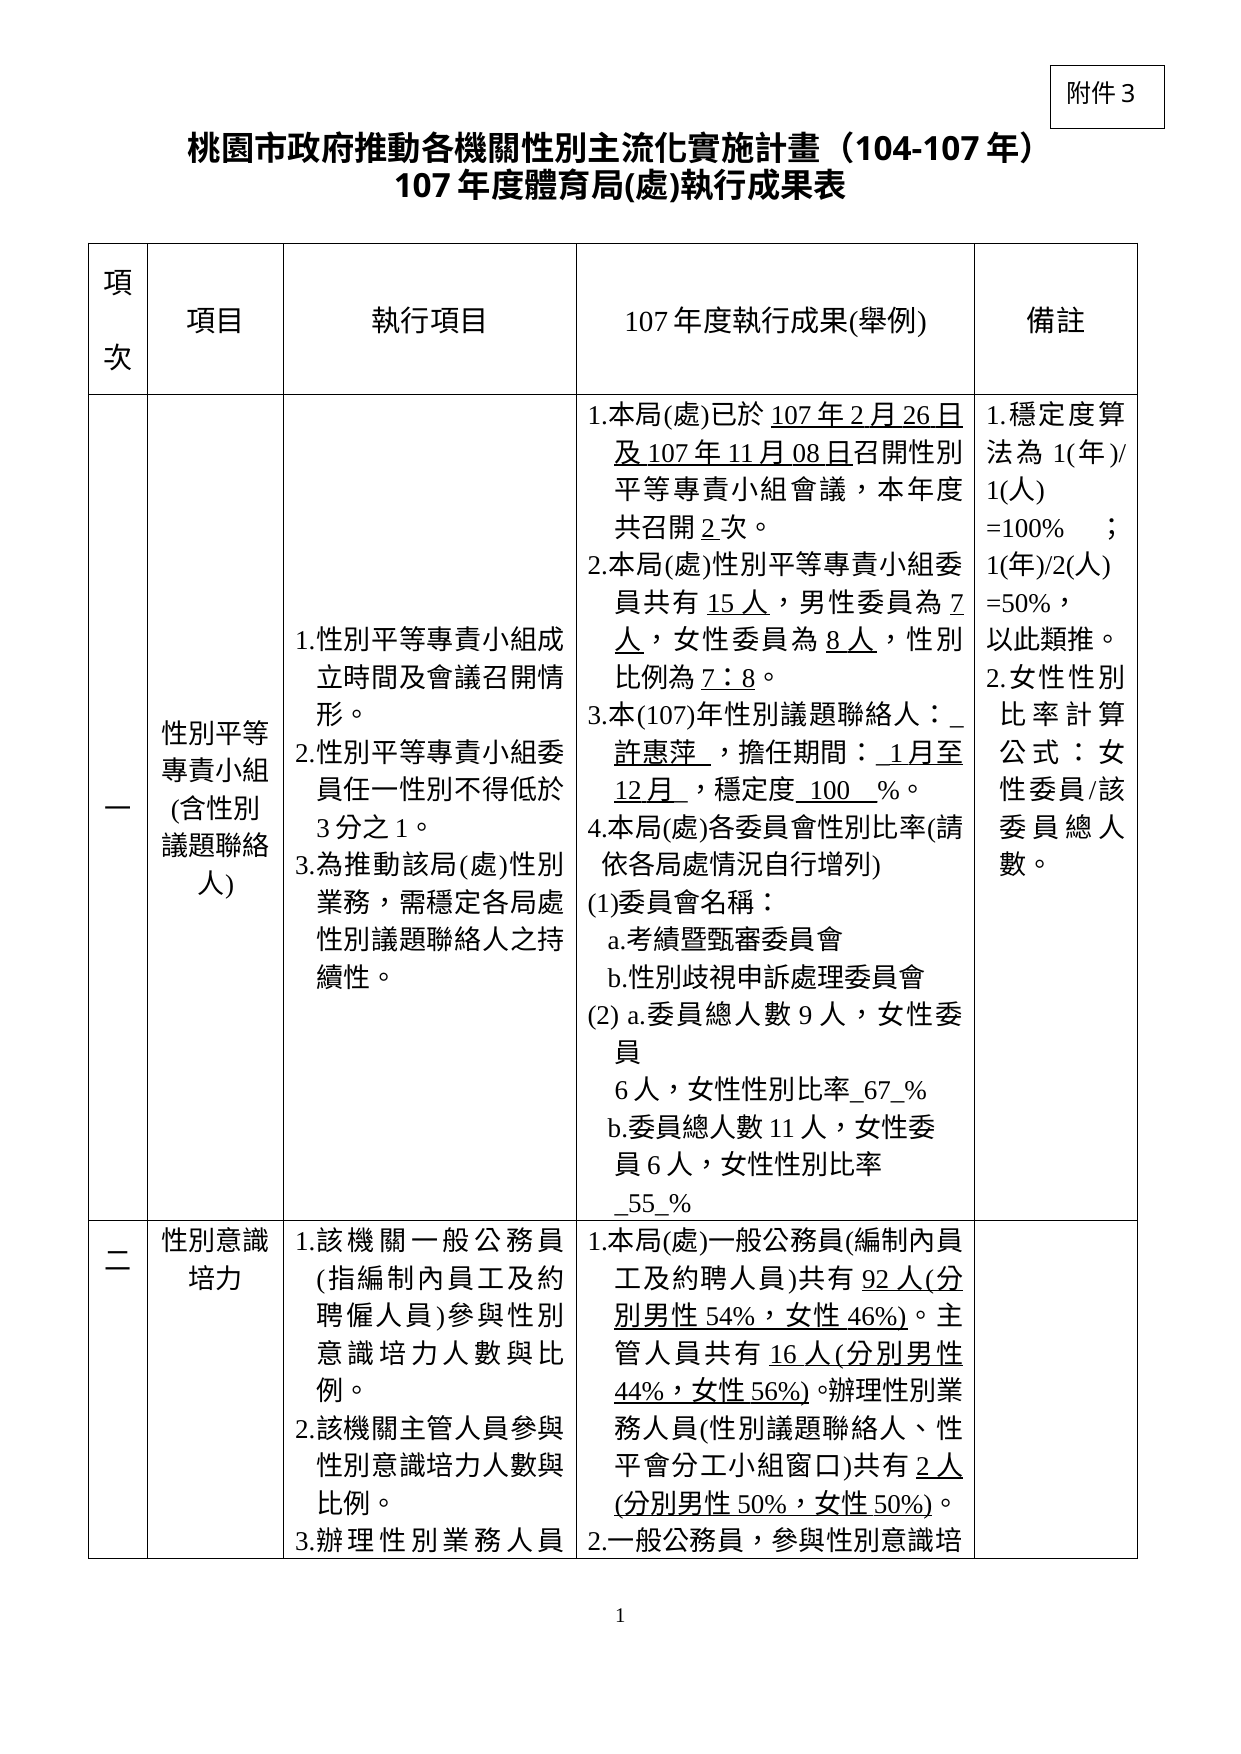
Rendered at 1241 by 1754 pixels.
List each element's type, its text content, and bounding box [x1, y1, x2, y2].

text 桃園市政府推動各機關性別主流化實施計畫（104-107年） [118, 130, 1122, 167]
table_cell 1.本局(處)已於107年2月26日及107年11月08日召開性別平等專責小組會議，本年度共召開2次。 2.本局(處)性別平等專責小組委員共有15人，男性委員為7人，女性委員為8人，性別比例為7：8。 3.本(107)年性別議題聯絡人：_許惠萍_，擔任期間：_1月至12月_，穩定度_100__%。 4.本局(處)各委員會性別比率(請依各局處情況自行增列) (1)委員會名稱： a.考績暨甄審委員會 b.性別歧視申訴處理委員會 (2) a.委員總人數9人，女性委員 6人，女性性別比率_67_% b.委員總人數11人，女性委 員6人，女性性別比率 _55_% [577, 395, 974, 1219]
table_cell 性別意識 培力 [148, 1221, 283, 1558]
table_header 項次 [89, 244, 147, 393]
table_header 項目 [148, 244, 283, 393]
table_cell 該機關一般公務員(指編制內員工及約聘僱人員)參與性別意識培力人數與比例。 該機關主管人員參與性別意識培力人數與比例。 辦理性別業務人員(含性平會分工小組主責局處窗口人員及主管、性別議題聯絡人及代理人)參與性別課程受訓人數、比例、及平均時數。 [284, 1221, 576, 1558]
table_header 107年度執行成果(舉例) [577, 244, 974, 393]
table_header 備註 [975, 244, 1137, 393]
table_cell [975, 1221, 1137, 1558]
text 107年度體育局(處)執行成果表 [118, 167, 1122, 205]
table_cell 1.穩定度算法為1(年)/1(人) =100%；1(年)/2(人) =50%， 以此類推。 2.女性性別比率計算公式：女性委員/該委員總人數。 [975, 395, 1137, 1219]
table_cell 性別平等專責小組成立時間及會議召開情形。 性別平等專責小組委員任一性別不得低於3分之1。 為推動該局(處)性別業務，需穩定各局處性別議題聯絡人之持續性。 [284, 395, 576, 1219]
table_cell 1.本局(處)一般公務員(編制內員工及約聘人員)共有92人(分別男性54%，女性46%)。主管人員共有16人(分別男性44%，女性56%)。辦理性別業務人員(性別議題聯絡人、性平會分工小組窗口)共有2人(分別男性50%，女性50%)。 2.一般公務員，參與性別意識培 [577, 1221, 974, 1558]
table_cell 一 [89, 395, 147, 1219]
table_cell 二 [89, 1221, 147, 1558]
table_header 執行項目 [284, 244, 576, 393]
text 附件3 [1066, 74, 1149, 110]
table_cell 性別平等專責小組 (含性別議題聯絡人) [148, 395, 283, 1219]
